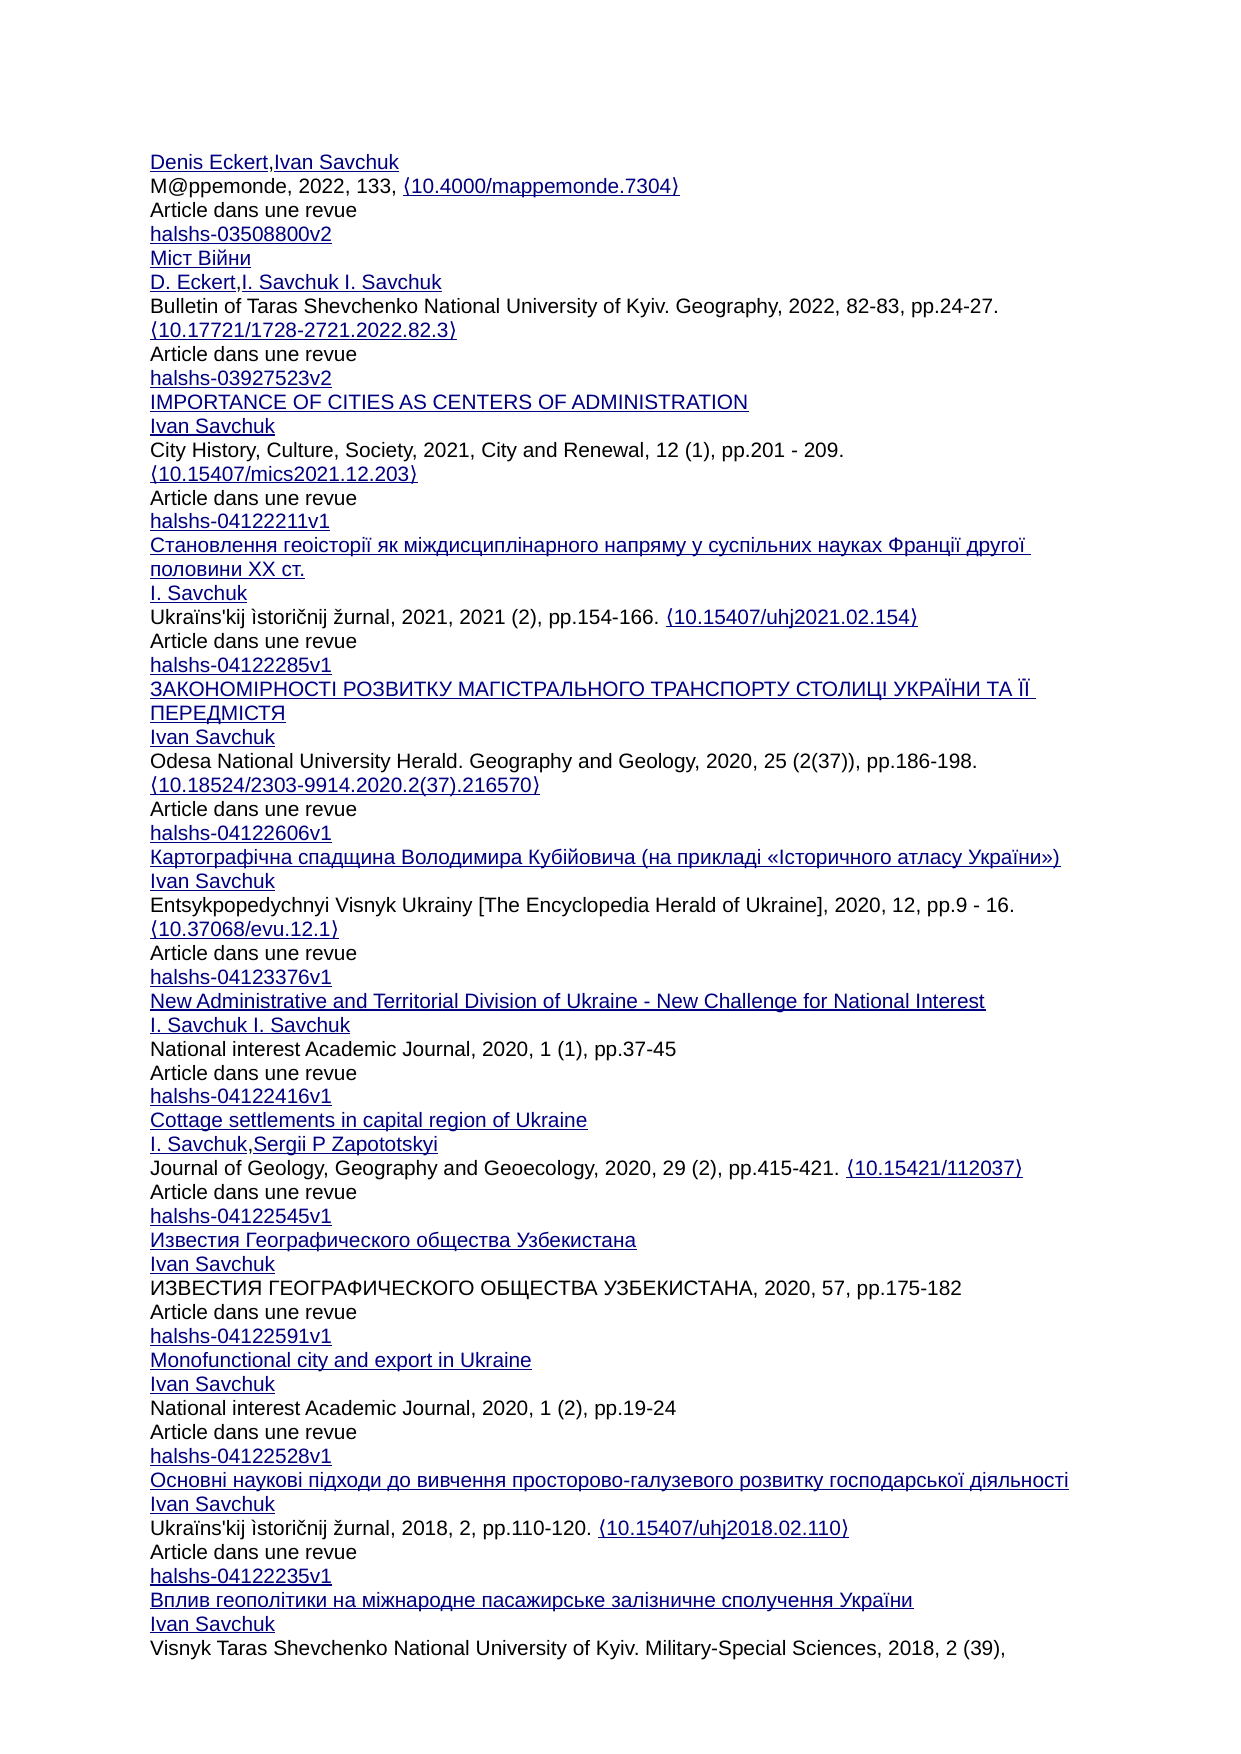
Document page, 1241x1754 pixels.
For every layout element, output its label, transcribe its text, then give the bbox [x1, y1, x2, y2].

table_cell Основні наукові підходи до вивчення просторово-галузевого розвитку господарської діяльності Ivan Savchuk Ukraïnsʹkij ìstoričnij žurnal, 2018, 2, pp.110-120. ⟨10.15407/uhj2018.02.110⟩ Article dans une revue halshs-04122235v1 [150, 1468, 1090, 1587]
table_cell New Administrative and Territorial Division of Ukraine - New Challenge for National Interest I. Savchuk I. Savchuk National interest Academic Journal, 2020, 1 (1), pp.37-45 Article dans une revue halshs-04122416v1 [150, 989, 1090, 1108]
table_cell Известия Географического общества Узбекистана Ivan Savchuk ИЗВЕСТИЯ ГЕОГРАФИЧЕСКОГО ОБЩЕСТВА УЗБЕКИСТАНА, 2020, 57, pp.175-182 Article dans une revue halshs-04122591v1 [150, 1228, 1090, 1348]
table_cell IMPORTANCE OF CITIES AS CENTERS OF ADMINISTRATION Ivan Savchuk City History, Culture, Society, 2021, City and Renewal, 12 (1), pp.201 - 209. ⟨10.15407/mics2021.12.203⟩ Article dans une revue halshs-04122211v1 [150, 390, 1090, 533]
table_cell Картографічна спадщина Володимира Кубійовича (на прикладі «Історичного атласу України») Ivan Savchuk Entsykpopedychnyi Visnyk Ukrainy [The Encyclopedia Herald of Ukraine], 2020, 12, pp.9 - 16. ⟨10.37068/evu.12.1⟩ Article dans une revue halshs-04123376v1 [150, 845, 1090, 988]
table_cell Monofunctional city and export in Ukraine Ivan Savchuk National interest Academic Journal, 2020, 1 (2), pp.19-24 Article dans une revue halshs-04122528v1 [150, 1348, 1090, 1468]
table_cell Становлення геоісторії як міждисциплінарного напряму у суспільних науках Франції другої половини ХХ ст. I. Savchuk Ukraïnsʹkij ìstoričnij žurnal, 2021, 2021 (2), pp.154-166. ⟨10.15407/uhj2021.02.154⟩ Article dans une revue halshs-04122285v1 [150, 533, 1090, 677]
table_cell Denis Eckert,Ivan Savchuk M@ppemonde, 2022, 133, ⟨10.4000/mappemonde.7304⟩ Article dans une revue halshs-03508800v2 [150, 150, 1090, 246]
table_cell Міст Війни D. Eckert,I. Savchuk I. Savchuk Bulletin of Taras Shevchenko National University of Kyiv. Geography, 2022, 82-83, pp.24-27. ⟨10.17721/1728-2721.2022.82.3⟩ Article dans une revue halshs-03927523v2 [150, 246, 1090, 389]
table_cell ЗАКОНОМІРНОСТІ РОЗВИТКУ МАГІСТРАЛЬНОГО ТРАНСПОРТУ СТОЛИЦІ УКРАЇНИ ТА ЇЇ ПЕРЕДМІСТЯ Ivan Savchuk Odesa National University Herald. Geography and Geology, 2020, 25 (2(37)), pp.186-198. ⟨10.18524/2303-9914.2020.2(37).216570⟩ Article dans une revue halshs-04122606v1 [150, 677, 1090, 845]
table_cell Вплив геополітики на міжнародне пасажирське залізничне сполучення України Ivan Savchuk Visnyk Taras Shevchenko National University of Kyiv. Military-Special Sciences, 2018, 2 (39), [150, 1588, 1090, 1659]
table_cell Cottage settlements in capital region of Ukraine I. Savchuk,Sergii P Zapototskyi Journal of Geology, Geography and Geoecology, 2020, 29 (2), pp.415-421. ⟨10.15421/112037⟩ Article dans une revue halshs-04122545v1 [150, 1108, 1090, 1228]
